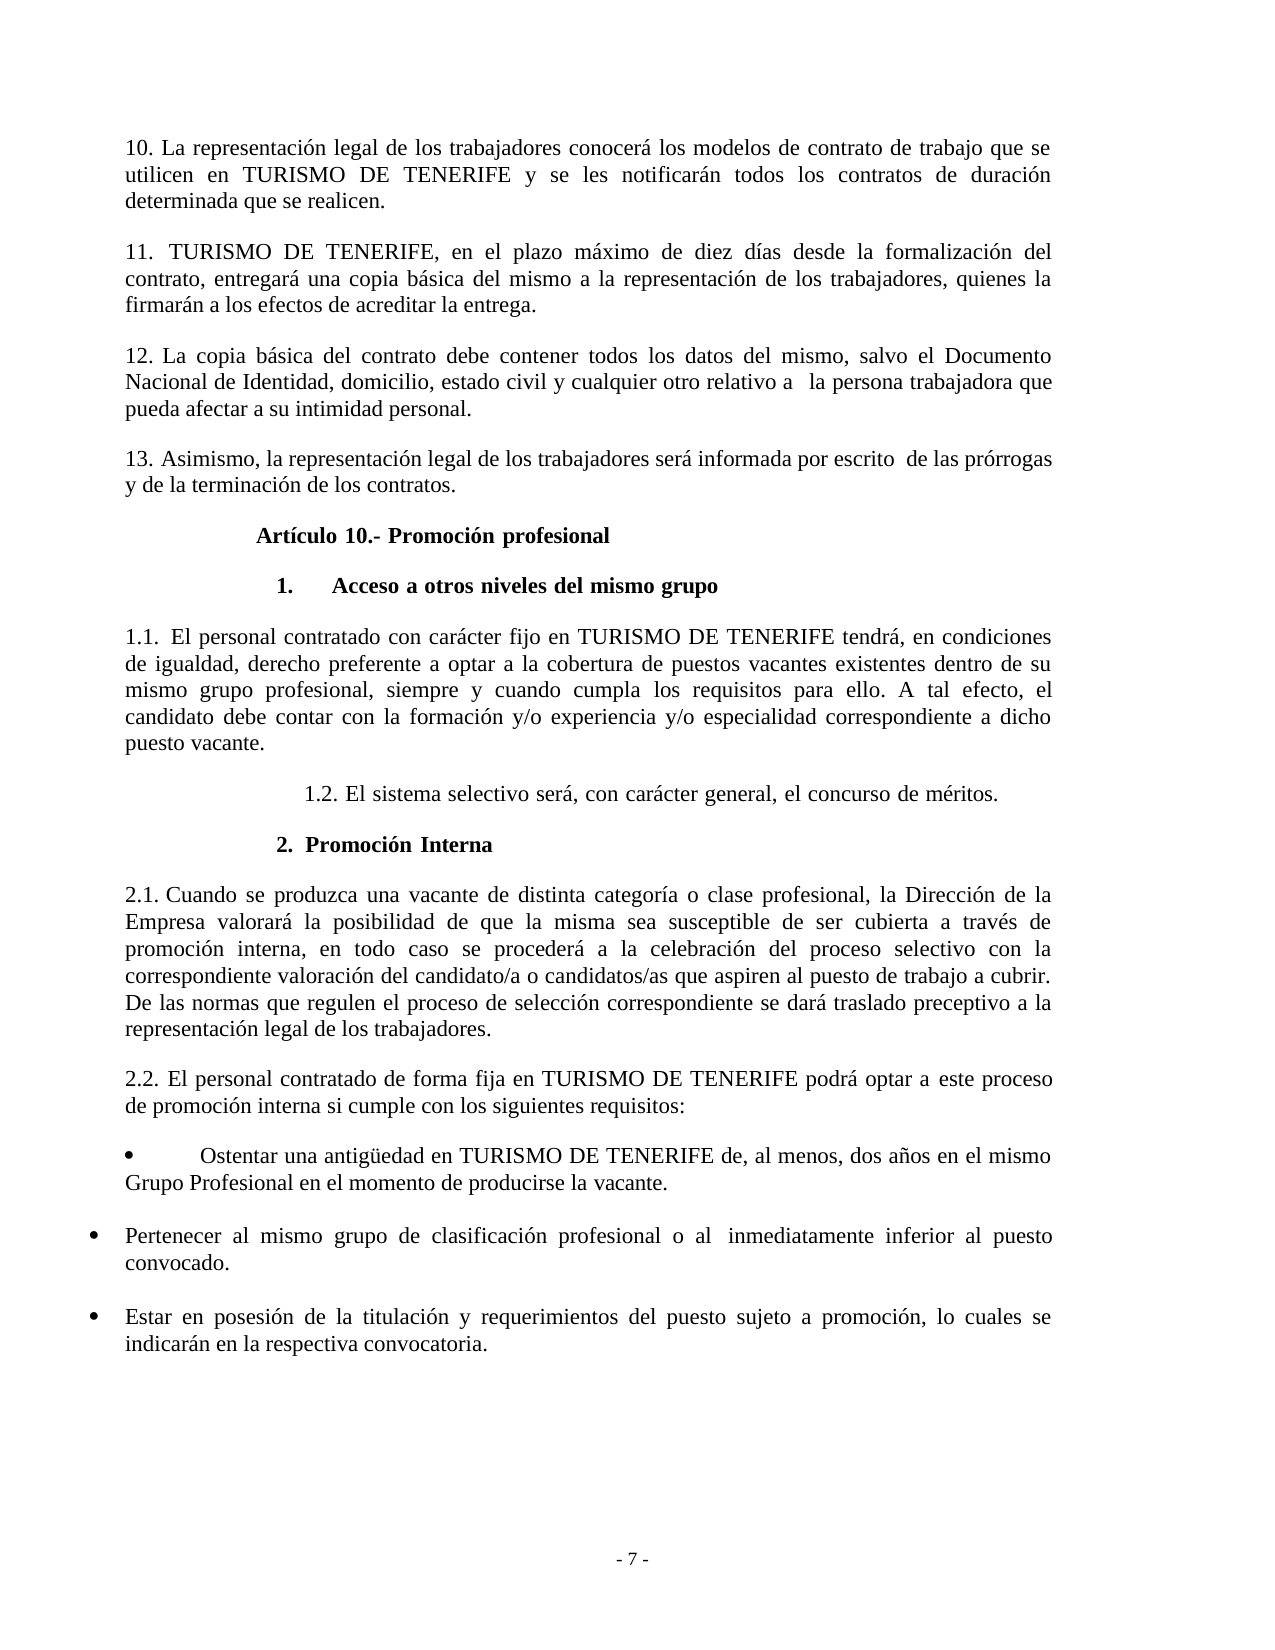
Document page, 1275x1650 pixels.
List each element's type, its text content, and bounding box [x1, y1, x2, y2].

list La representación legal de los trabajadores conocerá los modelos de contrato de trabajo que se utilicen en TURISMO DE TENERIFE y se les notificarán todos los contratos de duración determinada que se realicen. [125, 134, 1053, 214]
list Cuando se produzca una vacante de distinta categoría o clase profesional, la Dirección de la Empresa valorará la posibilidad de que la misma sea susceptible de ser cubierta a través de promoción interna, en todo caso se procederá a la celebración del proceso selectivo con la correspondiente valoración del candidato/a o candidatos/as que aspiren al puesto de trabajo a cubrir. De las normas que regulen el proceso de selección correspondiente se dará traslado preceptivo a la representación legal de los trabajadores. [125, 881, 1053, 1042]
list El personal contratado con carácter fijo en TURISMO DE TENERIFE tendrá, en condiciones de igualdad, derecho preferente a optar a la cobertura de puestos vacantes existentes dentro de su mismo grupo profesional, siempre y cuando cumpla los requisitos para ello. A tal efecto, el candidato debe contar con la formación y/o experiencia y/o especialidad correspondiente a dicho puesto vacante. [125, 623, 1053, 756]
list La copia básica del contrato debe contener todos los datos del mismo, salvo el Documento Nacional de Identidad, domicilio, estado civil y cualquier otro relativo a la persona trabajadora que pueda afectar a su intimidad personal. [125, 342, 1053, 421]
list El sistema selectivo será, con carácter general, el concurso de méritos. [304, 780, 1194, 806]
list Acceso a otros niveles del mismo grupo [276, 573, 1194, 599]
list Ostentar una antigüedad en TURISMO DE TENERIFE de, al menos, dos años en el mismo Grupo Profesional en el momento de producirse la vacante. [125, 1142, 1053, 1195]
list Asimismo, la representación legal de los trabajadores será informada por escrito de las prórrogas y de la terminación de los contratos. [125, 445, 1053, 498]
list TURISMO DE TENERIFE, en el plazo máximo de diez días desde la formalización del contrato, entregará una copia básica del mismo a la representación de los trabajadores, quienes la firmarán a los efectos de acreditar la entrega. [125, 238, 1053, 318]
list El personal contratado de forma fija en TURISMO DE TENERIFE podrá optar a este proceso de promoción interna si cumple con los siguientes requisitos: [125, 1065, 1053, 1118]
list Promoción Interna [276, 831, 1194, 857]
list Pertenecer al mismo grupo de clasificación profesional o al inmediatamente inferior al puesto convocado. [90, 1223, 1053, 1276]
list Estar en posesión de la titulación y requerimientos del puesto sujeto a promoción, lo cuales se indicarán en la respectiva convocatoria. [90, 1303, 1053, 1356]
subtitle Artículo 10.- Promoción profesional [256, 522, 1194, 548]
